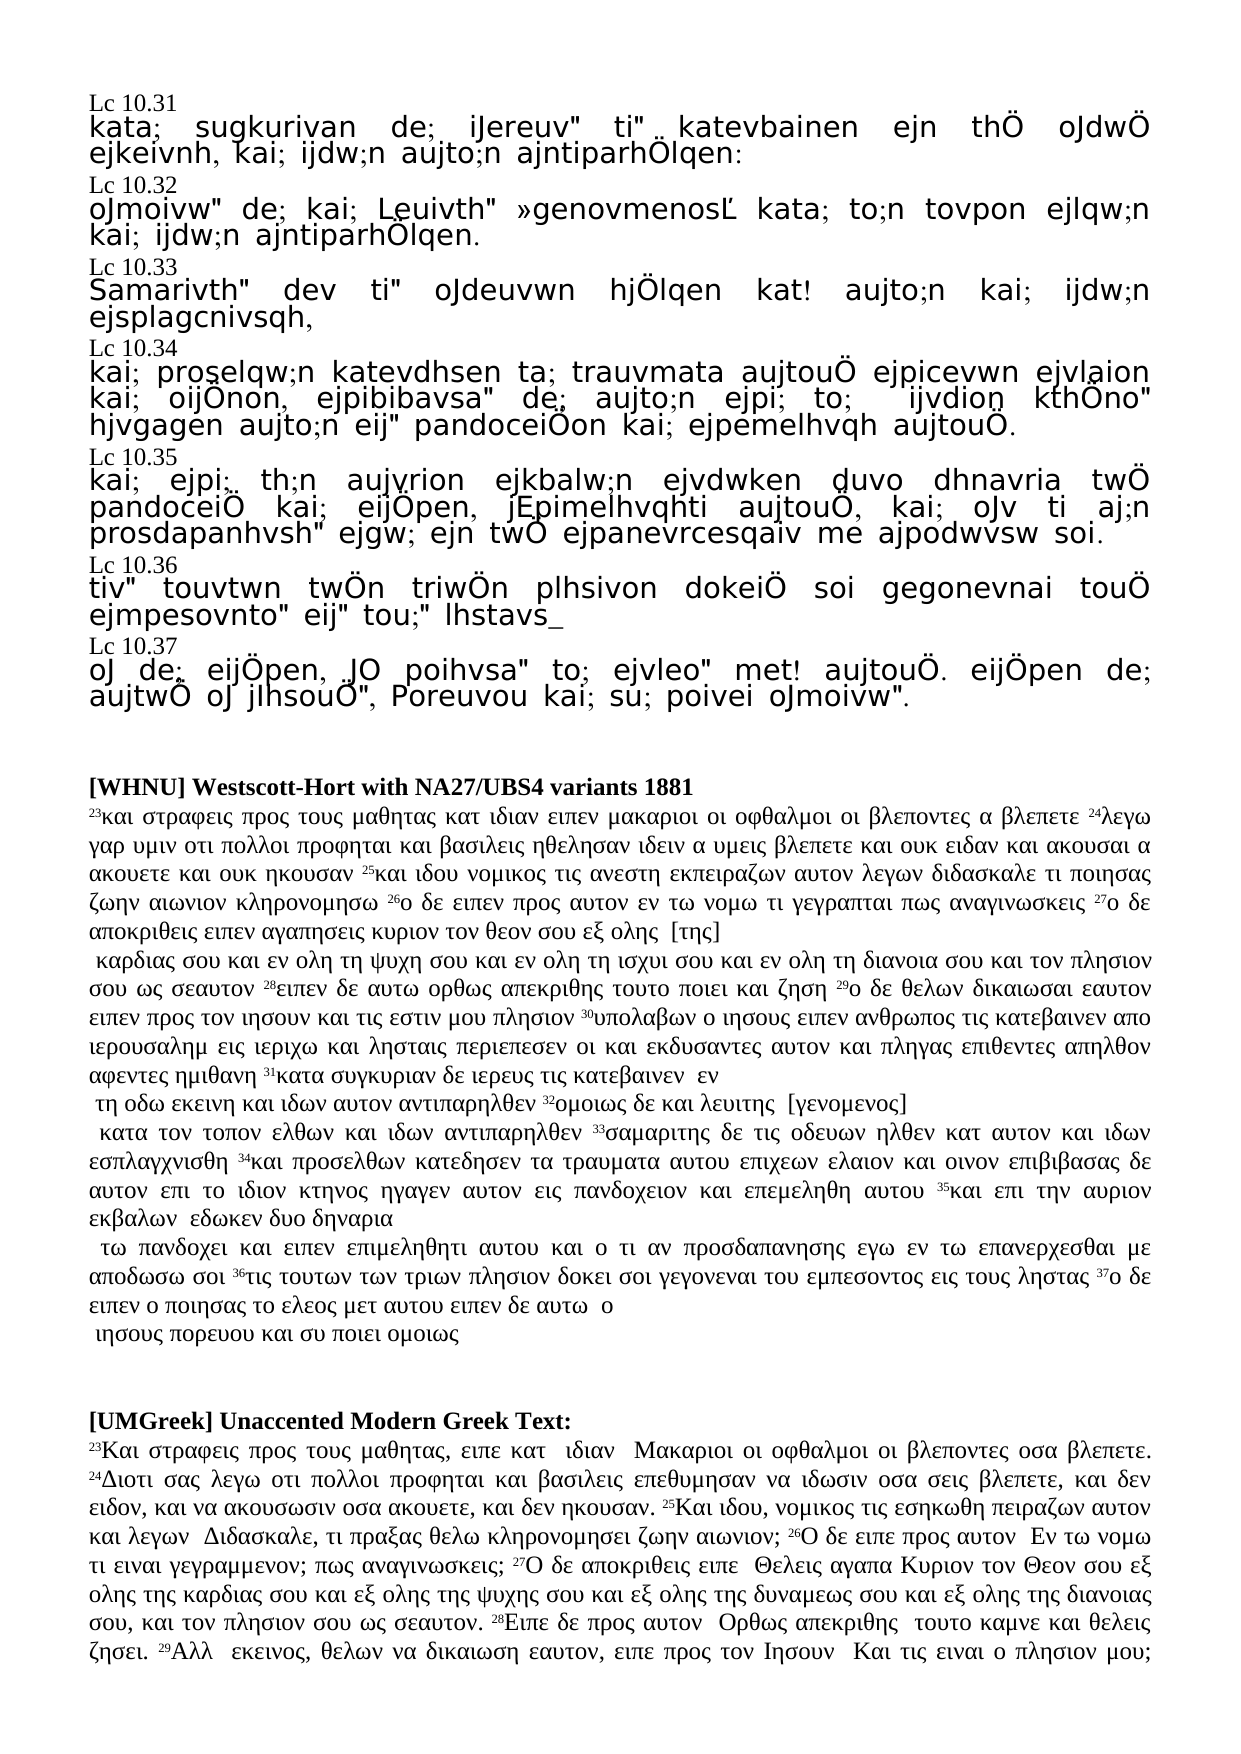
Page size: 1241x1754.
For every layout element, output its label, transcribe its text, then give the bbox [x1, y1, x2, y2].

text kai; proselqw;n katevdhsen ta; trauvmata aujtouÖ ejpicevwn ejvlaion kai; oijÖnon, ejpibibavsa" de; aujto;n ejpi; to; ijvdion kthÖno" hjvgagen aujto;n eij" pandoceiÖon kai; ejpemelhvqh aujtouÖ. [88, 362, 1152, 442]
text 23και στραφεις προς τους μαθητας κατ ιδιαν ειπεν μακαριοι οι οφθαλμοι οι βλεποντες α βλεπετε 24λεγω γαρ υμιν οτι πολλοι προφηται και βασιλεις ηθελησαν ιδειν α υμεις βλεπετε και ουκ ειδαν και ακουσαι α ακουετε και ουκ ηκουσαν 25και ιδου νομικος τις ανεστη εκπειραζων αυτον λεγων διδασκαλε τι ποιησας ζωην αιωνιον κληρονομησω 26ο δε ειπεν προς αυτον εν τω νομω τι γεγραπται πως αναγινωσκεις 27ο δε αποκριθεις ειπεν αγαπησεις κυριον τον θεον σου εξ ολης [της] [88, 801, 1152, 945]
text kata; sugkurivan de; iJereuv" ti" katevbainen ejn thÖ oJdwÖ ejkeivnh, kai; ijdw;n aujto;n ajntiparhÖlqen: [88, 117, 1152, 170]
text oJ de; eijÖpen, JO poihvsa" to; ejvleo" met! aujtouÖ. eijÖpen de; aujtwÖ oJ jIhsouÖ", Poreuvou kai; su; poivei oJmoivw". [88, 660, 1152, 713]
text κατα τον τοπον ελθων και ιδων αντιπαρηλθεν 33σαμαριτης δε τις οδευων ηλθεν κατ αυτον και ιδων εσπλαγχνισθη 34και προσελθων κατεδησεν τα τραυματα αυτου επιχεων ελαιον και οινον επιβιβασας δε αυτον επι το ιδιον κτηνος ηγαγεν αυτον εις πανδοχειον και επεμεληθη αυτου 35και επι την αυριον εκβαλων εδωκεν δυο δηναρια [88, 1117, 1152, 1232]
text ιησους πορευου και συ ποιει ομοιως [88, 1318, 1152, 1347]
text Lc 10.36 [88, 550, 1152, 578]
text Lc 10.34 [88, 333, 1152, 362]
text καρδιας σου και εν ολη τη ψυχη σου και εν ολη τη ισχυι σου και εν ολη τη διανοια σου και τον πλησιον σου ως σεαυτον 28ειπεν δε αυτω ορθως απεκριθης τουτο ποιει και ζηση 29ο δε θελων δικαιωσαι εαυτον ειπεν προς τον ιησουν και τις εστιν μου πλησιον 30υπολαβων ο ιησους ειπεν ανθρωπος τις κατεβαινεν απο ιερουσαλημ εις ιεριχω και λησταις περιεπεσεν οι και εκδυσαντες αυτον και πληγας επιθεντες απηλθον αφεντες ημιθανη 31κατα συγκυριαν δε ιερευς τις κατεβαινεν εν [88, 945, 1152, 1088]
text tiv" touvtwn twÖn triwÖn plhsivon dokeiÖ soi gegonevnai touÖ ejmpesovnto" eij" tou;" lhstavs_ [88, 578, 1152, 631]
text [UMGreek] Unaccented Modern Greek Text: [88, 1406, 1152, 1435]
text 23Και στραφεις προς τους μαθητας, ειπε κατ ιδιαν Μακαριοι οι οφθαλμοι οι βλεποντες οσα βλεπετε. 24Διοτι σας λεγω οτι πολλοι προφηται και βασιλεις επεθυμησαν να ιδωσιν οσα σεις βλεπετε, και δεν ειδον, και να ακουσωσιν οσα ακουετε, και δεν ηκουσαν. 25Και ιδου, νομικος τις εσηκωθη πειραζων αυτον και λεγων Διδασκαλε, τι πραξας θελω κληρονομησει ζωην αιωνιον; 26Ο δε ειπε προς αυτον Εν τω νομω τι ειναι γεγραμμενον; πως αναγινωσκεις; 27Ο δε αποκριθεις ειπε Θελεις αγαπα Κυριον τον Θεον σου εξ ολης της καρδιας σου και εξ ολης της ψυχης σου και εξ ολης της δυναμεως σου και εξ ολης της διανοιας σου, και τον πλησιον σου ως σεαυτον. 28Ειπε δε προς αυτον Ορθως απεκριθης τουτο καμνε και θελεις ζησει. 29Αλλ εκεινος, θελων να δικαιωση εαυτον, ειπε προς τον Ιησουν Και τις ειναι ο πλησιον μου; [88, 1435, 1152, 1665]
text Samarivth" dev ti" oJdeuvwn hjÖlqen kat! aujto;n kai; ijdw;n ejsplagcnivsqh, [88, 281, 1152, 333]
text Lc 10.37 [88, 631, 1152, 660]
text Lc 10.35 [88, 442, 1152, 470]
text τη οδω εκεινη και ιδων αυτον αντιπαρηλθεν 32ομοιως δε και λευιτης [γενομενος] [88, 1088, 1152, 1117]
text [WHNU] Westscott-Hort with NA27/UBS4 variants 1881 [88, 772, 1152, 801]
text oJmoivw" de; kai; Leuivth" »genovmenosĽ kata; to;n tovpon ejlqw;n kai; ijdw;n ajntiparhÖlqen. [88, 199, 1152, 252]
text Lc 10.31 [88, 88, 1152, 117]
text kai; ejpi; th;n aujvrion ejkbalw;n ejvdwken duvo dhnavria twÖ pandoceiÖ kai; eijÖpen, jEpimelhvqhti aujtouÖ, kai; oJv ti aj;n prosdapanhvsh" ejgw; ejn twÖ ejpanevrcesqaiv me ajpodwvsw soi. [88, 470, 1152, 550]
text Lc 10.33 [88, 252, 1152, 281]
text τω πανδοχει και ειπεν επιμεληθητι αυτου και ο τι αν προσδαπανησης εγω εν τω επανερχεσθαι με αποδωσω σοι 36τις τουτων των τριων πλησιον δοκει σοι γεγονεναι του εμπεσοντος εις τους ληστας 37ο δε ειπεν ο ποιησας το ελεος μετ αυτου ειπεν δε αυτω ο [88, 1232, 1152, 1318]
text Lc 10.32 [88, 170, 1152, 199]
